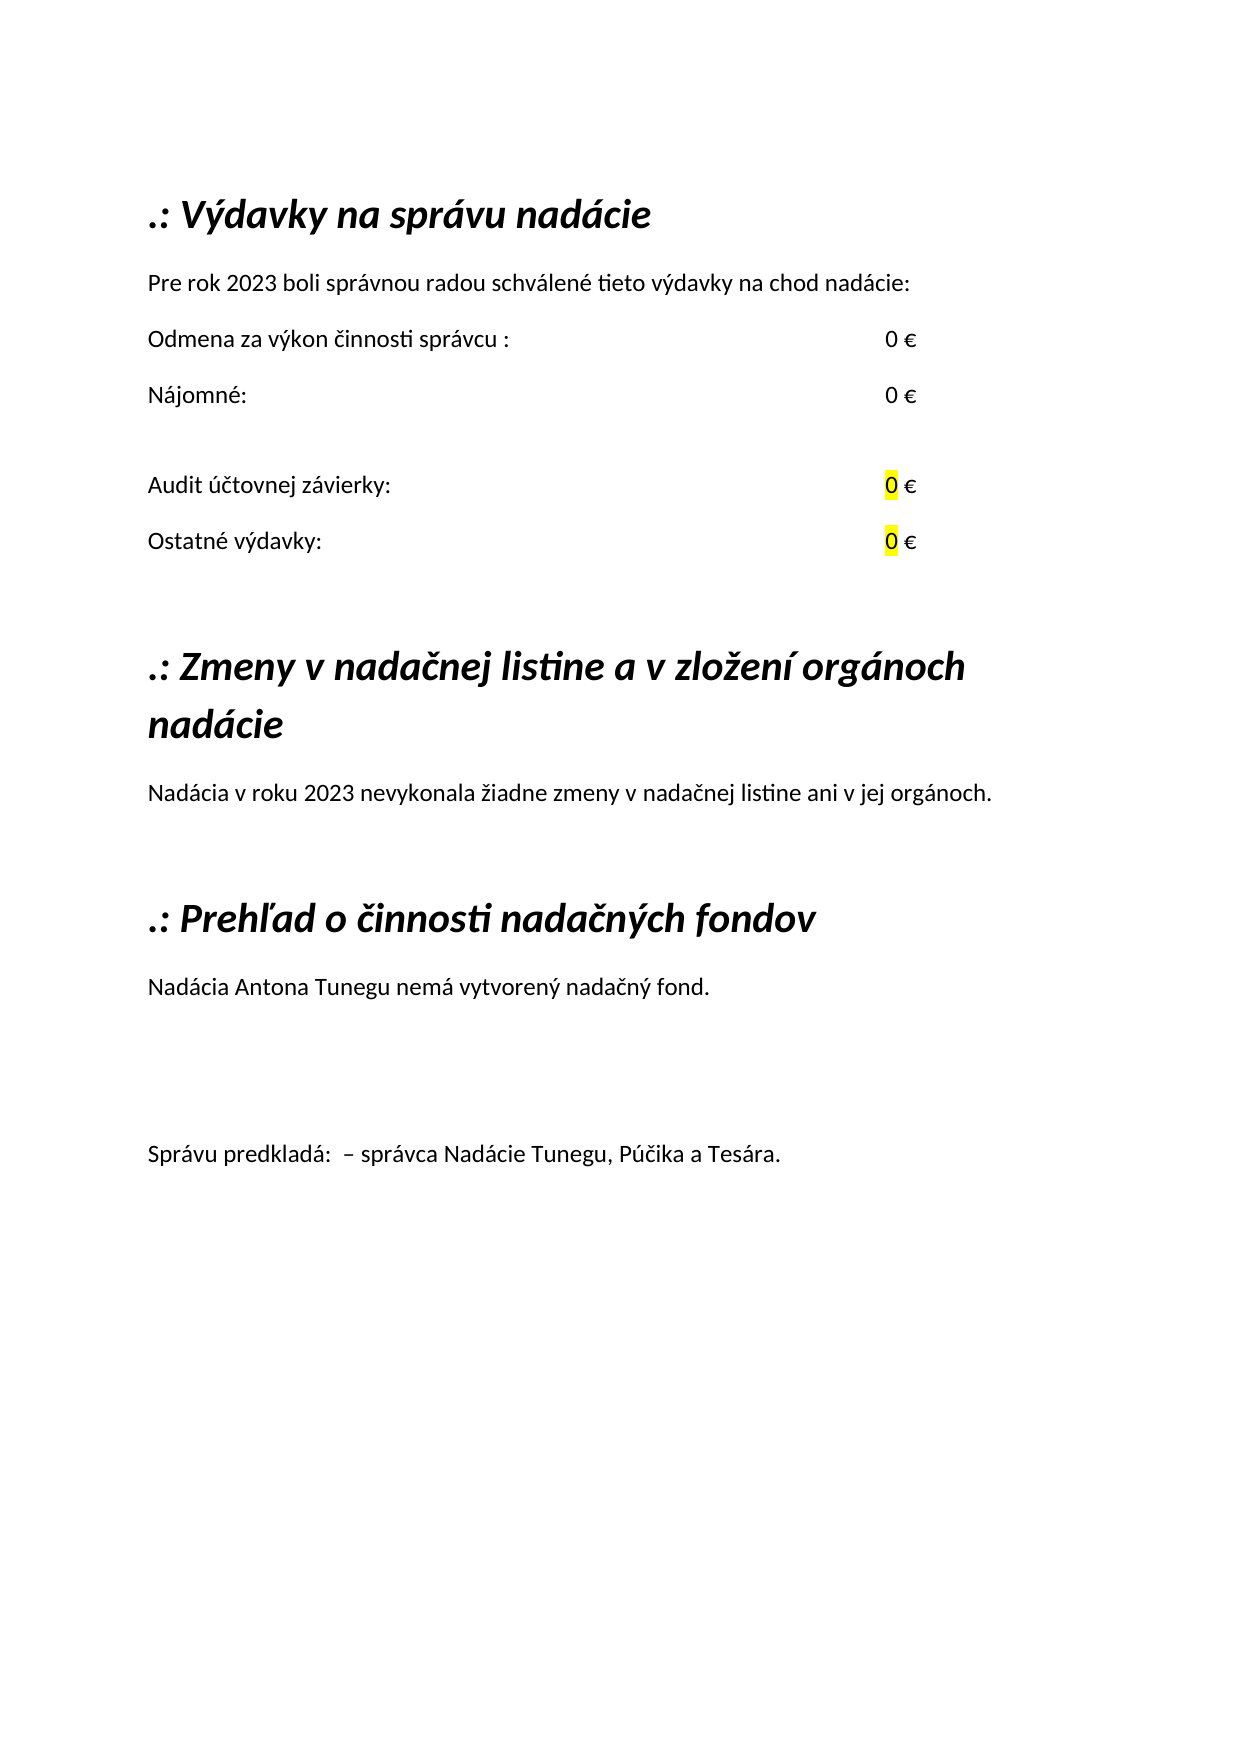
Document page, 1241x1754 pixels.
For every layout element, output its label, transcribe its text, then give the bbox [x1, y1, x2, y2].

text Ostatné výdavky: 0 € [148, 525, 1093, 556]
text .: Zmeny v nadačnej listine a v zložení orgánoch nadácie [148, 581, 1093, 749]
text .: Prehľad o činnosti nadačných fondov [148, 833, 1093, 942]
text Nadácia Antona Tunegu nemá vytvorený nadačný fond. [148, 971, 1093, 1001]
text Audit účtovnej závierky: 0 € [148, 434, 1093, 500]
text Nadácia v roku 2023 nevykonala žiadne zmeny v nadačnej listine ani v jej orgánoch. [148, 777, 1093, 808]
text Správu predkladá: – správca Nadácie Tunegu, Púčika a Tesára. [148, 1138, 1093, 1169]
text Pre rok 2023 boli správnou radou schválené tieto výdavky na chod nadácie: [148, 267, 1093, 298]
text Nájomné: 0 € [148, 379, 1093, 409]
text .: Výdavky na správu nadácie [148, 129, 1093, 239]
text Odmena za výkon činnosti správcu : 0 € [148, 323, 1093, 353]
